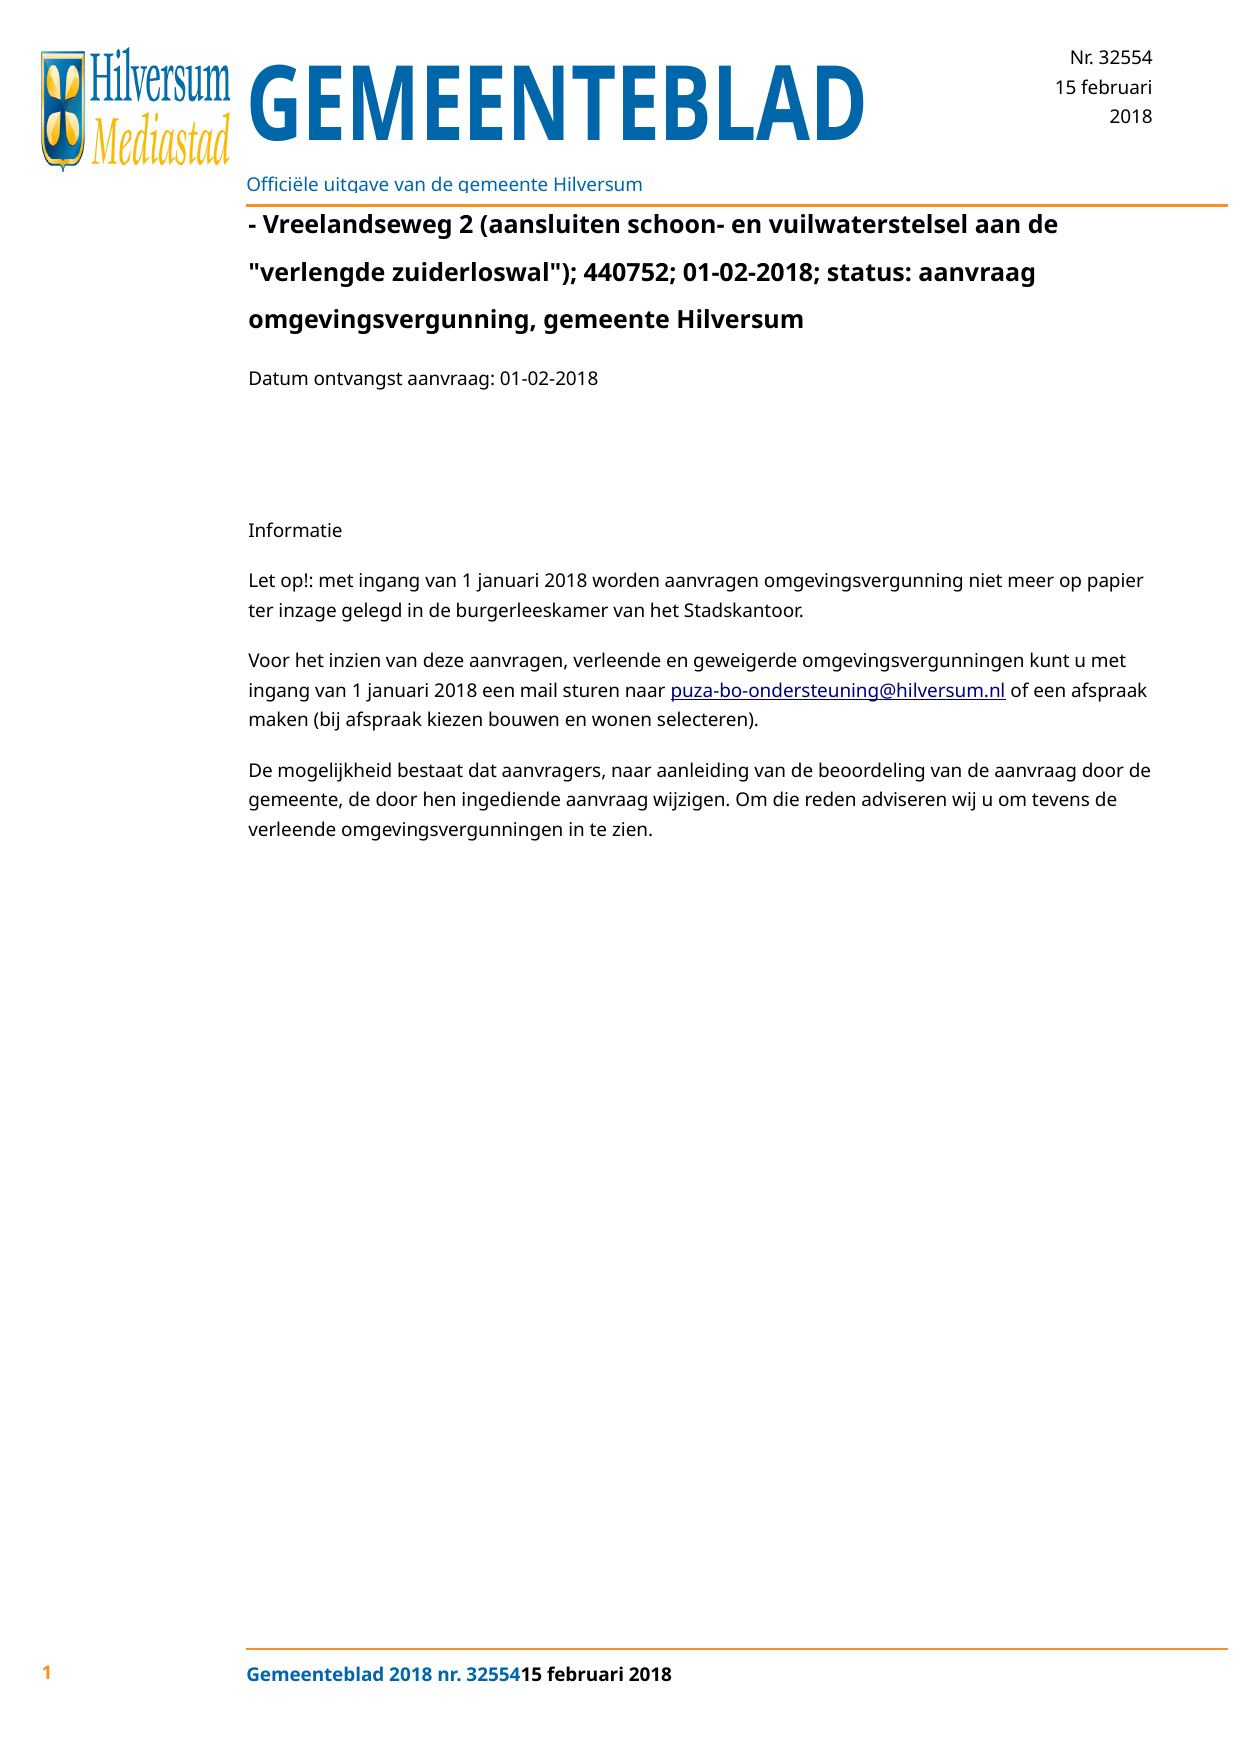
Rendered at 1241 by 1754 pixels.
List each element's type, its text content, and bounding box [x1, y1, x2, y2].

text Let op!: met ingang van 1 januari 2018 worden aanvragen omgevingsvergunning niet meer op papier ter inzage gelegd in de burgerleeskamer van het Stadskantoor. [248, 567, 1152, 622]
text Informatie [248, 517, 1152, 542]
picture [41, 47, 231, 172]
text - Vreelandseweg 2 (aansluiten schoon- en vuilwaterstelsel aan de "verlengde zuiderloswal"); 440752; 01-02-2018; status: aanvraag omgevingsvergunning, gemeente Hilversum [248, 207, 1152, 336]
text De mogelijkheid bestaat dat aanvragers, naar aanleiding van de beoordeling van de aanvraag door de gemeente, de door hen ingediende aanvraag wijzigen. Om die reden adviseren wij u om tevens de verleende omgevingsvergunningen in te zien. [248, 757, 1152, 842]
text Datum ontvangst aanvraag: 01-02-2018 [248, 366, 1152, 391]
text Voor het inzien van deze aanvragen, verleende en geweigerde omgevingsvergunningen kunt u met ingang van 1 januari 2018 een mail sturen naar puza-bo-ondersteuning@hilversum.nl of een afspraak maken (bij afspraak kiezen bouwen en wonen selecteren). [248, 647, 1152, 732]
